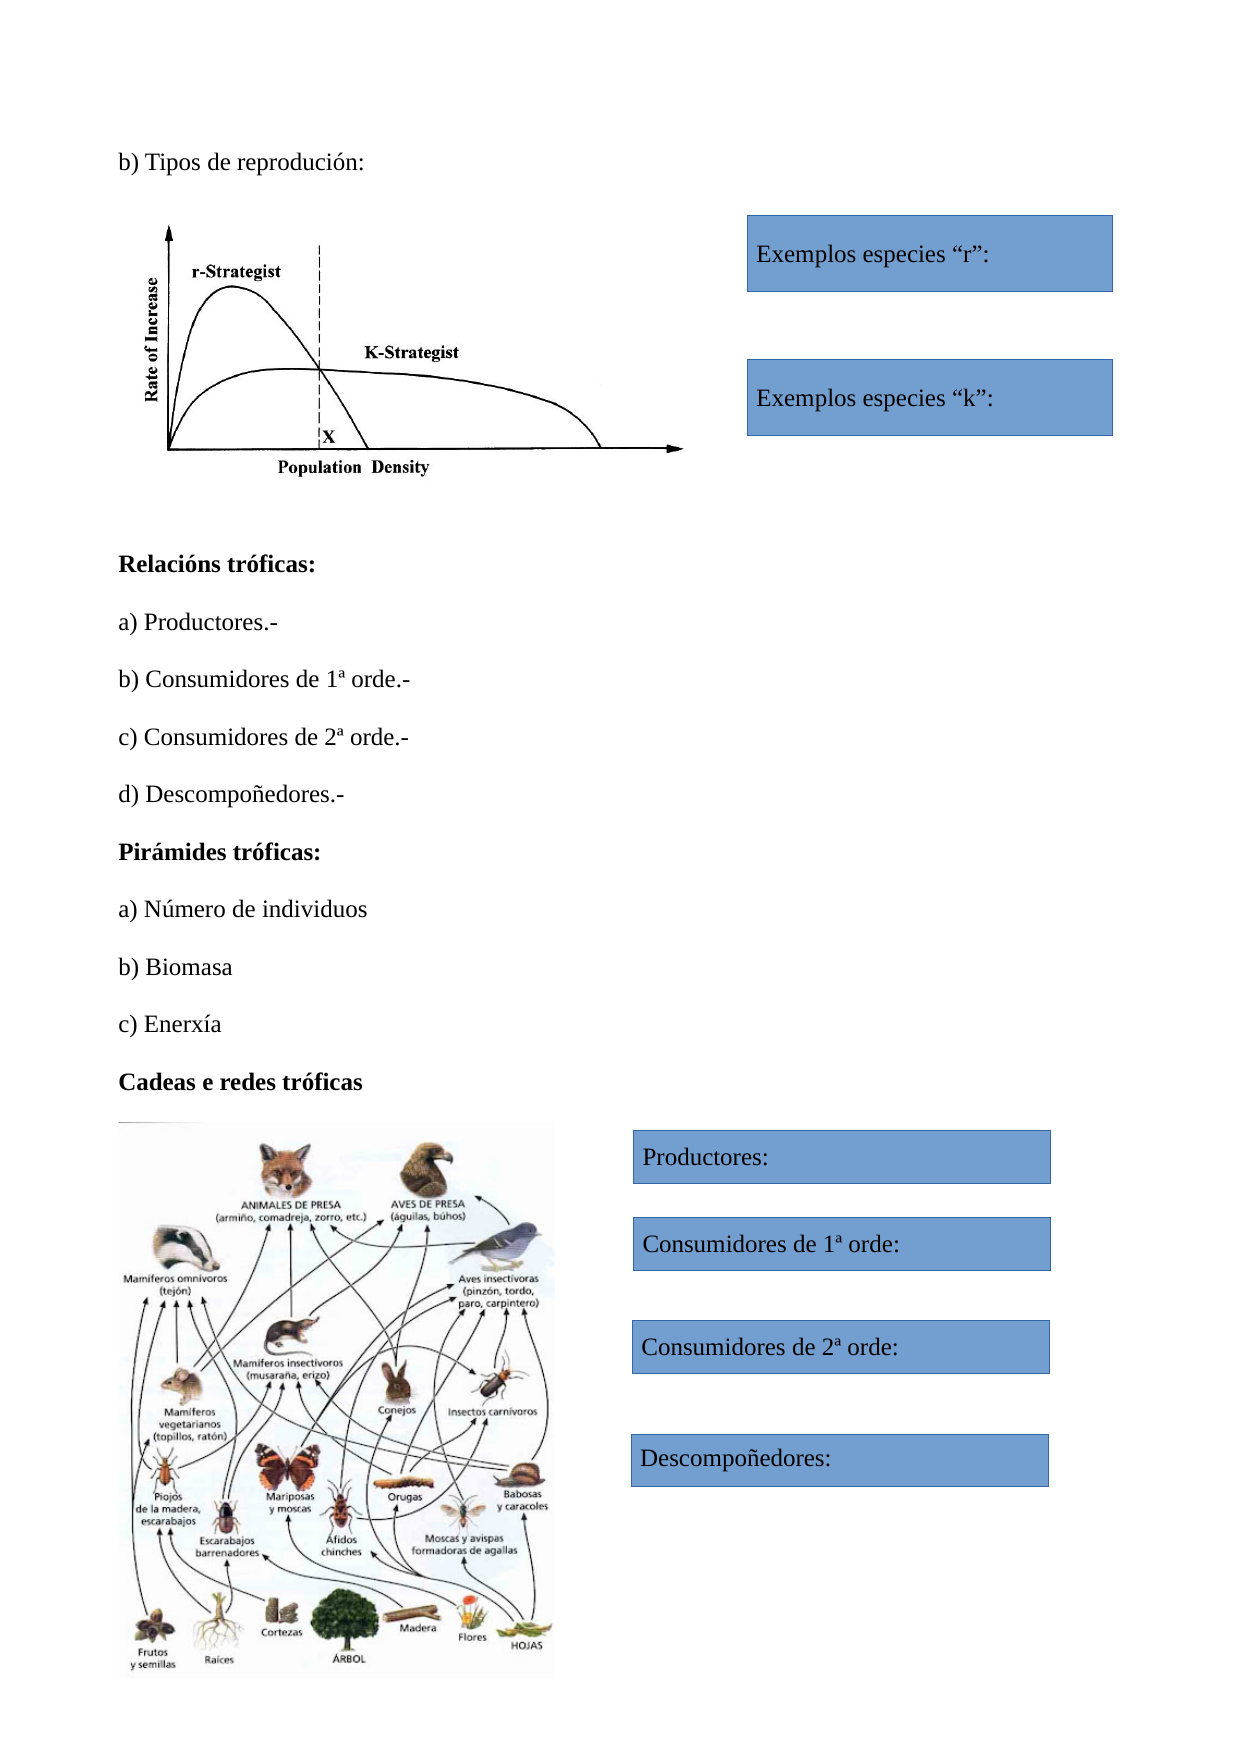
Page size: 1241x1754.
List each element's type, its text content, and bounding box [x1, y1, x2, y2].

text Cadeas e redes tróficas [118, 1067, 1122, 1096]
text c) Consumidores de 2ª orde.- [118, 722, 1122, 751]
picture [118, 1122, 555, 1679]
text Pirámides tróficas: [118, 837, 1122, 866]
text b) Tipos de reprodución: [118, 147, 1122, 176]
text Descompoñedores: [640, 1443, 1040, 1472]
text c) Enerxía [118, 1009, 1122, 1038]
picture [132, 213, 690, 486]
text a) Productores.- [118, 607, 1122, 636]
text d) Descompoñedores.- [118, 779, 1122, 808]
text Consumidores de 2ª orde: [641, 1332, 1041, 1361]
text Exemplos especies “k”: [756, 383, 1103, 412]
text b) Biomasa [118, 952, 1122, 981]
text Consumidores de 1ª orde: [642, 1229, 1042, 1258]
text Exemplos especies “r”: [756, 239, 1103, 268]
text Productores: [642, 1142, 1042, 1171]
text Relacións tróficas: [118, 549, 1122, 578]
text a) Número de individuos [118, 894, 1122, 923]
text b) Consumidores de 1ª orde.- [118, 664, 1122, 693]
